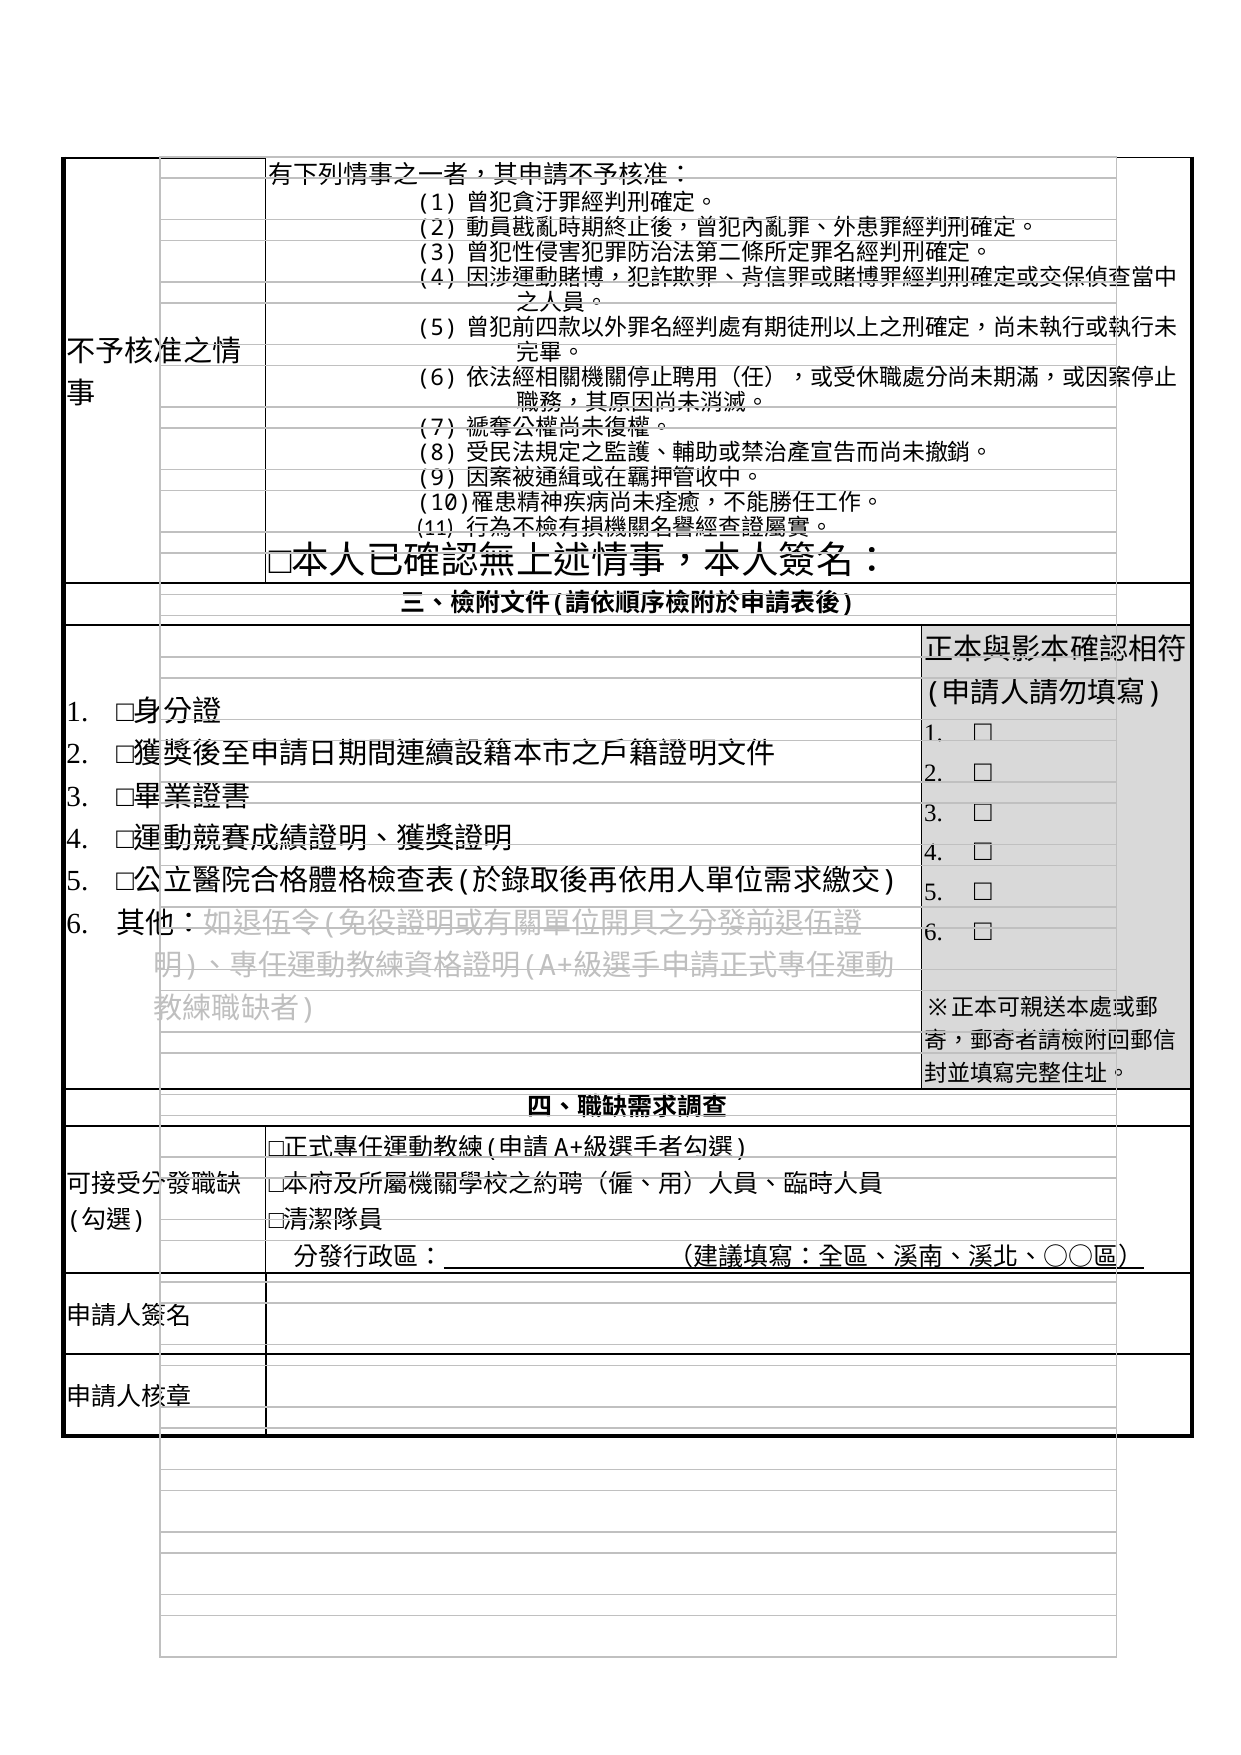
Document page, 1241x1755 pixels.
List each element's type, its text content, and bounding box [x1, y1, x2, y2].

table_cell □身分證 □獲獎後至申請日期間連續設籍本市之戶籍證明文件 □畢業證書 □運動競賽成績證明、獲獎證明 □公立醫院合格體格檢查表(於錄取後再依用人單位需求繳交) 其他：如退伍令(免役證明或有關單位開具之分發前退伍證明)、專任運動教練資格證明(A+級選手申請正式專任運動教練職缺者) [161, 741, 921, 781]
table_cell □身分證 □獲獎後至申請日期間連續設籍本市之戶籍證明文件 □畢業證書 □運動競賽成績證明、獲獎證明 □公立醫院合格體格檢查表(於錄取後再依用人單位需求繳交) 其他：如退伍令(免役證明或有關單位開具之分發前退伍證明)、專任運動教練資格證明(A+級選手申請正式專任運動教練職缺者) [161, 908, 921, 927]
table_cell 申請人簽名 [66, 1274, 159, 1353]
table_cell 正本與影本確認相符 (申請人請勿填寫) □ □ □ □ □ □ ※正本可親送本處或郵寄，郵寄者請檢附回郵信封並填寫完整住址。 [922, 1033, 1116, 1052]
table_cell 有下列情事之一者，其申請不予核准： 曾犯貪汙罪經判刑確定。 動員戡亂時期終止後，曾犯內亂罪、外患罪經判刑確定。 曾犯性侵害犯罪防治法第二條所定罪名經判刑確定。 因涉運動賭博，犯詐欺罪、背信罪或賭博罪經判刑確定或交保偵查當中之人員。 曾犯前四款以外罪名經判處有期徒刑以上之刑確定，尚未執行或執行未完畢。 依法經相關機關停止聘用（任），或受休職處分尚未期滿，或因案停止職務，其原因尚未消滅。 褫奪公權尚未復權。 受民法規定之監護、輔助或禁治產宣告而尚未撤銷。 因案被通緝或在羈押管收中。 罹患精神疾病尚未痊癒，不能勝任工作。 行為不檢有損機關名譽經查證屬實。 □本人已確認無上述情事，本人簽名： [266, 304, 1116, 344]
table_cell 不予核准之情事 [161, 159, 265, 177]
table_cell [1117, 1274, 1190, 1353]
table_cell 正本與影本確認相符 (申請人請勿填寫) □ □ □ □ □ □ ※正本可親送本處或郵寄，郵寄者請檢附回郵信封並填寫完整住址。 [922, 626, 1116, 656]
table_cell 申請人簽名 [161, 1304, 265, 1344]
table_cell □身分證 □獲獎後至申請日期間連續設籍本市之戶籍證明文件 □畢業證書 □運動競賽成績證明、獲獎證明 □公立醫院合格體格檢查表(於錄取後再依用人單位需求繳交) 其他：如退伍令(免役證明或有關單位開具之分發前退伍證明)、專任運動教練資格證明(A+級選手申請正式專任運動教練職缺者) [161, 720, 921, 740]
table_cell □正式專任運動教練(申請A+級選手者勾選) □本府及所屬機關學校之約聘（僱、用）人員、臨時人員 □清潔隊員 分發行政區： （建議填寫：全區、溪南、溪北、○○區） [266, 1220, 1116, 1240]
table_cell [267, 1304, 1116, 1344]
table_cell 四、職缺需求調查 [532, 1099, 547, 1112]
table_cell 不予核准之情事 [161, 179, 265, 219]
table_cell 有下列情事之一者，其申請不予核准： 曾犯貪汙罪經判刑確定。 動員戡亂時期終止後，曾犯內亂罪、外患罪經判刑確定。 曾犯性侵害犯罪防治法第二條所定罪名經判刑確定。 因涉運動賭博，犯詐欺罪、背信罪或賭博罪經判刑確定或交保偵查當中之人員。 曾犯前四款以外罪名經判處有期徒刑以上之刑確定，尚未執行或執行未完畢。 依法經相關機關停止聘用（任），或受休職處分尚未期滿，或因案停止職務，其原因尚未消滅。 褫奪公權尚未復權。 受民法規定之監護、輔助或禁治產宣告而尚未撤銷。 因案被通緝或在羈押管收中。 罹患精神疾病尚未痊癒，不能勝任工作。 行為不檢有損機關名譽經查證屬實。 □本人已確認無上述情事，本人簽名： [266, 179, 1116, 219]
table_cell 正本與影本確認相符 (申請人請勿填寫) □ □ □ □ □ □ ※正本可親送本處或郵寄，郵寄者請檢附回郵信封並填寫完整住址。 [922, 845, 1116, 865]
table_cell 有下列情事之一者，其申請不予核准： 曾犯貪汙罪經判刑確定。 動員戡亂時期終止後，曾犯內亂罪、外患罪經判刑確定。 曾犯性侵害犯罪防治法第二條所定罪名經判刑確定。 因涉運動賭博，犯詐欺罪、背信罪或賭博罪經判刑確定或交保偵查當中之人員。 曾犯前四款以外罪名經判處有期徒刑以上之刑確定，尚未執行或執行未完畢。 依法經相關機關停止聘用（任），或受休職處分尚未期滿，或因案停止職務，其原因尚未消滅。 褫奪公權尚未復權。 受民法規定之監護、輔助或禁治產宣告而尚未撤銷。 因案被通緝或在羈押管收中。 罹患精神疾病尚未痊癒，不能勝任工作。 行為不檢有損機關名譽經查證屬實。 □本人已確認無上述情事，本人簽名： [266, 408, 1116, 427]
table_cell 可接受分發職缺 (勾選) [161, 1179, 265, 1219]
table_cell □身分證 □獲獎後至申請日期間連續設籍本市之戶籍證明文件 □畢業證書 □運動競賽成績證明、獲獎證明 □公立醫院合格體格檢查表(於錄取後再依用人單位需求繳交) 其他：如退伍令(免役證明或有關單位開具之分發前退伍證明)、專任運動教練資格證明(A+級選手申請正式專任運動教練職缺者) [161, 970, 921, 990]
table_cell □正式專任運動教練(申請A+級選手者勾選) □本府及所屬機關學校之約聘（僱、用）人員、臨時人員 □清潔隊員 分發行政區： （建議填寫：全區、溪南、溪北、○○區） [266, 1179, 1116, 1219]
table_cell 正本與影本確認相符 (申請人請勿填寫) □ □ □ □ □ □ ※正本可親送本處或郵寄，郵寄者請檢附回郵信封並填寫完整住址。 [922, 908, 1116, 927]
table_cell □身分證 □獲獎後至申請日期間連續設籍本市之戶籍證明文件 □畢業證書 □運動競賽成績證明、獲獎證明 □公立醫院合格體格檢查表(於錄取後再依用人單位需求繳交) 其他：如退伍令(免役證明或有關單位開具之分發前退伍證明)、專任運動教練資格證明(A+級選手申請正式專任運動教練職缺者) [161, 679, 921, 719]
table_cell 有下列情事之一者，其申請不予核准： 曾犯貪汙罪經判刑確定。 動員戡亂時期終止後，曾犯內亂罪、外患罪經判刑確定。 曾犯性侵害犯罪防治法第二條所定罪名經判刑確定。 因涉運動賭博，犯詐欺罪、背信罪或賭博罪經判刑確定或交保偵查當中之人員。 曾犯前四款以外罪名經判處有期徒刑以上之刑確定，尚未執行或執行未完畢。 依法經相關機關停止聘用（任），或受休職處分尚未期滿，或因案停止職務，其原因尚未消滅。 褫奪公權尚未復權。 受民法規定之監護、輔助或禁治產宣告而尚未撤銷。 因案被通緝或在羈押管收中。 罹患精神疾病尚未痊癒，不能勝任工作。 行為不檢有損機關名譽經查證屬實。 □本人已確認無上述情事，本人簽名： [266, 470, 1116, 490]
table_cell 正本與影本確認相符 (申請人請勿填寫) □ □ □ □ □ □ ※正本可親送本處或郵寄，郵寄者請檢附回郵信封並填寫完整住址。 [922, 866, 1116, 906]
table_cell [267, 1355, 1116, 1365]
table_cell □身分證 □獲獎後至申請日期間連續設籍本市之戶籍證明文件 □畢業證書 □運動競賽成績證明、獲獎證明 □公立醫院合格體格檢查表(於錄取後再依用人單位需求繳交) 其他：如退伍令(免役證明或有關單位開具之分發前退伍證明)、專任運動教練資格證明(A+級選手申請正式專任運動教練職缺者) [161, 1033, 921, 1052]
table_cell 四、職缺需求調查 [597, 1095, 607, 1115]
table_cell 申請人核章 [161, 1408, 265, 1427]
table_cell 有下列情事之一者，其申請不予核准： 曾犯貪汙罪經判刑確定。 動員戡亂時期終止後，曾犯內亂罪、外患罪經判刑確定。 曾犯性侵害犯罪防治法第二條所定罪名經判刑確定。 因涉運動賭博，犯詐欺罪、背信罪或賭博罪經判刑確定或交保偵查當中之人員。 曾犯前四款以外罪名經判處有期徒刑以上之刑確定，尚未執行或執行未完畢。 依法經相關機關停止聘用（任），或受休職處分尚未期滿，或因案停止職務，其原因尚未消滅。 褫奪公權尚未復權。 受民法規定之監護、輔助或禁治產宣告而尚未撤銷。 因案被通緝或在羈押管收中。 罹患精神疾病尚未痊癒，不能勝任工作。 行為不檢有損機關名譽經查證屬實。 □本人已確認無上述情事，本人簽名： [266, 283, 1116, 302]
table_cell 四、職缺需求調查 [666, 1095, 688, 1115]
table_cell 有下列情事之一者，其申請不予核准： 曾犯貪汙罪經判刑確定。 動員戡亂時期終止後，曾犯內亂罪、外患罪經判刑確定。 曾犯性侵害犯罪防治法第二條所定罪名經判刑確定。 因涉運動賭博，犯詐欺罪、背信罪或賭博罪經判刑確定或交保偵查當中之人員。 曾犯前四款以外罪名經判處有期徒刑以上之刑確定，尚未執行或執行未完畢。 依法經相關機關停止聘用（任），或受休職處分尚未期滿，或因案停止職務，其原因尚未消滅。 褫奪公權尚未復權。 受民法規定之監護、輔助或禁治產宣告而尚未撤銷。 因案被通緝或在羈押管收中。 罹患精神疾病尚未痊癒，不能勝任工作。 行為不檢有損機關名譽經查證屬實。 □本人已確認無上述情事，本人簽名： [266, 491, 1116, 531]
table_cell 四、職缺需求調查 [1117, 1090, 1190, 1125]
table_cell 正本與影本確認相符 (申請人請勿填寫) □ □ □ □ □ □ ※正本可親送本處或郵寄，郵寄者請檢附回郵信封並填寫完整住址。 [922, 1054, 1116, 1088]
table_cell 四、職缺需求調查 [641, 1095, 663, 1115]
table_cell □身分證 □獲獎後至申請日期間連續設籍本市之戶籍證明文件 □畢業證書 □運動競賽成績證明、獲獎證明 □公立醫院合格體格檢查表(於錄取後再依用人單位需求繳交) 其他：如退伍令(免役證明或有關單位開具之分發前退伍證明)、專任運動教練資格證明(A+級選手申請正式專任運動教練職缺者) [66, 626, 159, 1088]
table_cell [267, 1366, 1116, 1406]
table_cell □正式專任運動教練(申請A+級選手者勾選) □本府及所屬機關學校之約聘（僱、用）人員、臨時人員 □清潔隊員 分發行政區： （建議填寫：全區、溪南、溪北、○○區） [266, 1127, 1116, 1156]
table_cell 不予核准之情事 [161, 554, 265, 582]
table_cell 可接受分發職缺 (勾選) [161, 1127, 265, 1156]
table_cell 四、職缺需求調查 [700, 1095, 1116, 1115]
table_cell 有下列情事之一者，其申請不予核准： 曾犯貪汙罪經判刑確定。 動員戡亂時期終止後，曾犯內亂罪、外患罪經判刑確定。 曾犯性侵害犯罪防治法第二條所定罪名經判刑確定。 因涉運動賭博，犯詐欺罪、背信罪或賭博罪經判刑確定或交保偵查當中之人員。 曾犯前四款以外罪名經判處有期徒刑以上之刑確定，尚未執行或執行未完畢。 依法經相關機關停止聘用（任），或受休職處分尚未期滿，或因案停止職務，其原因尚未消滅。 褫奪公權尚未復權。 受民法規定之監護、輔助或禁治產宣告而尚未撤銷。 因案被通緝或在羈押管收中。 罹患精神疾病尚未痊癒，不能勝任工作。 行為不檢有損機關名譽經查證屬實。 □本人已確認無上述情事，本人簽名： [266, 158, 1116, 177]
table_cell 申請人核章 [161, 1366, 265, 1406]
table_cell 正本與影本確認相符 (申請人請勿填寫) □ □ □ □ □ □ ※正本可親送本處或郵寄，郵寄者請檢附回郵信封並填寫完整住址。 [922, 804, 1116, 844]
table_cell 三、檢附文件(請依順序檢附於申請表後) [847, 595, 1116, 615]
table_cell □正式專任運動教練(申請A+級選手者勾選) □本府及所屬機關學校之約聘（僱、用）人員、臨時人員 □清潔隊員 分發行政區： （建議填寫：全區、溪南、溪北、○○區） [1117, 1127, 1190, 1272]
table_cell 不予核准之情事 [161, 533, 265, 552]
table_cell 申請人簽名 [161, 1345, 265, 1353]
table_cell 有下列情事之一者，其申請不予核准： 曾犯貪汙罪經判刑確定。 動員戡亂時期終止後，曾犯內亂罪、外患罪經判刑確定。 曾犯性侵害犯罪防治法第二條所定罪名經判刑確定。 因涉運動賭博，犯詐欺罪、背信罪或賭博罪經判刑確定或交保偵查當中之人員。 曾犯前四款以外罪名經判處有期徒刑以上之刑確定，尚未執行或執行未完畢。 依法經相關機關停止聘用（任），或受休職處分尚未期滿，或因案停止職務，其原因尚未消滅。 褫奪公權尚未復權。 受民法規定之監護、輔助或禁治產宣告而尚未撤銷。 因案被通緝或在羈押管收中。 罹患精神疾病尚未痊癒，不能勝任工作。 行為不檢有損機關名譽經查證屬實。 □本人已確認無上述情事，本人簽名： [266, 220, 1116, 240]
table_cell 可接受分發職缺 (勾選) [161, 1241, 265, 1272]
table_cell □正式專任運動教練(申請A+級選手者勾選) □本府及所屬機關學校之約聘（僱、用）人員、臨時人員 □清潔隊員 分發行政區： （建議填寫：全區、溪南、溪北、○○區） [266, 1241, 1116, 1272]
table_cell 三、檢附文件(請依順序檢附於申請表後) [1117, 584, 1190, 624]
table_cell 不予核准之情事 [161, 283, 265, 302]
table_cell 不予核准之情事 [161, 241, 265, 281]
table_cell 有下列情事之一者，其申請不予核准： 曾犯貪汙罪經判刑確定。 動員戡亂時期終止後，曾犯內亂罪、外患罪經判刑確定。 曾犯性侵害犯罪防治法第二條所定罪名經判刑確定。 因涉運動賭博，犯詐欺罪、背信罪或賭博罪經判刑確定或交保偵查當中之人員。 曾犯前四款以外罪名經判處有期徒刑以上之刑確定，尚未執行或執行未完畢。 依法經相關機關停止聘用（任），或受休職處分尚未期滿，或因案停止職務，其原因尚未消滅。 褫奪公權尚未復權。 受民法規定之監護、輔助或禁治產宣告而尚未撤銷。 因案被通緝或在羈押管收中。 罹患精神疾病尚未痊癒，不能勝任工作。 行為不檢有損機關名譽經查證屬實。 □本人已確認無上述情事，本人簽名： [266, 429, 1116, 469]
table_cell 申請人簽名 [161, 1283, 265, 1302]
table_cell [267, 1274, 1116, 1281]
table_cell 正本與影本確認相符 (申請人請勿填寫) □ □ □ □ □ □ ※正本可親送本處或郵寄，郵寄者請檢附回郵信封並填寫完整住址。 [922, 991, 1116, 1031]
table_cell [267, 1345, 1116, 1353]
table_cell 三、檢附文件(請依順序檢附於申請表後) [161, 616, 1116, 624]
table_cell □身分證 □獲獎後至申請日期間連續設籍本市之戶籍證明文件 □畢業證書 □運動競賽成績證明、獲獎證明 □公立醫院合格體格檢查表(於錄取後再依用人單位需求繳交) 其他：如退伍令(免役證明或有關單位開具之分發前退伍證明)、專任運動教練資格證明(A+級選手申請正式專任運動教練職缺者) [161, 626, 921, 656]
table_cell 四、職缺需求調查 [161, 1090, 1116, 1094]
table_cell 四、職缺需求調查 [161, 1116, 1116, 1125]
table_cell 不予核准之情事 [161, 491, 265, 531]
table_cell □身分證 □獲獎後至申請日期間連續設籍本市之戶籍證明文件 □畢業證書 □運動競賽成績證明、獲獎證明 □公立醫院合格體格檢查表(於錄取後再依用人單位需求繳交) 其他：如退伍令(免役證明或有關單位開具之分發前退伍證明)、專任運動教練資格證明(A+級選手申請正式專任運動教練職缺者) [161, 1054, 921, 1088]
table_cell [267, 1408, 1116, 1427]
table_cell 正本與影本確認相符 (申請人請勿填寫) □ □ □ □ □ □ ※正本可親送本處或郵寄，郵寄者請檢附回郵信封並填寫完整住址。 [922, 720, 1116, 740]
table_cell 正本與影本確認相符 (申請人請勿填寫) □ □ □ □ □ □ ※正本可親送本處或郵寄，郵寄者請檢附回郵信封並填寫完整住址。 [922, 783, 1116, 802]
table_cell 有下列情事之一者，其申請不予核准： 曾犯貪汙罪經判刑確定。 動員戡亂時期終止後，曾犯內亂罪、外患罪經判刑確定。 曾犯性侵害犯罪防治法第二條所定罪名經判刑確定。 因涉運動賭博，犯詐欺罪、背信罪或賭博罪經判刑確定或交保偵查當中之人員。 曾犯前四款以外罪名經判處有期徒刑以上之刑確定，尚未執行或執行未完畢。 依法經相關機關停止聘用（任），或受休職處分尚未期滿，或因案停止職務，其原因尚未消滅。 褫奪公權尚未復權。 受民法規定之監護、輔助或禁治產宣告而尚未撤銷。 因案被通緝或在羈押管收中。 罹患精神疾病尚未痊癒，不能勝任工作。 行為不檢有損機關名譽經查證屬實。 □本人已確認無上述情事，本人簽名： [266, 345, 1116, 365]
table_cell 正本與影本確認相符 (申請人請勿填寫) □ □ □ □ □ □ ※正本可親送本處或郵寄，郵寄者請檢附回郵信封並填寫完整住址。 [922, 741, 1116, 781]
table_cell 可接受分發職缺 (勾選) [161, 1158, 265, 1177]
table_cell [267, 1429, 1116, 1433]
table_cell [267, 1283, 1116, 1302]
table_cell 有下列情事之一者，其申請不予核准： 曾犯貪汙罪經判刑確定。 動員戡亂時期終止後，曾犯內亂罪、外患罪經判刑確定。 曾犯性侵害犯罪防治法第二條所定罪名經判刑確定。 因涉運動賭博，犯詐欺罪、背信罪或賭博罪經判刑確定或交保偵查當中之人員。 曾犯前四款以外罪名經判處有期徒刑以上之刑確定，尚未執行或執行未完畢。 依法經相關機關停止聘用（任），或受休職處分尚未期滿，或因案停止職務，其原因尚未消滅。 褫奪公權尚未復權。 受民法規定之監護、輔助或禁治產宣告而尚未撤銷。 因案被通緝或在羈押管收中。 罹患精神疾病尚未痊癒，不能勝任工作。 行為不檢有損機關名譽經查證屬實。 □本人已確認無上述情事，本人簽名： [266, 533, 1116, 552]
table_cell 有下列情事之一者，其申請不予核准： 曾犯貪汙罪經判刑確定。 動員戡亂時期終止後，曾犯內亂罪、外患罪經判刑確定。 曾犯性侵害犯罪防治法第二條所定罪名經判刑確定。 因涉運動賭博，犯詐欺罪、背信罪或賭博罪經判刑確定或交保偵查當中之人員。 曾犯前四款以外罪名經判處有期徒刑以上之刑確定，尚未執行或執行未完畢。 依法經相關機關停止聘用（任），或受休職處分尚未期滿，或因案停止職務，其原因尚未消滅。 褫奪公權尚未復權。 受民法規定之監護、輔助或禁治產宣告而尚未撤銷。 因案被通緝或在羈押管收中。 罹患精神疾病尚未痊癒，不能勝任工作。 行為不檢有損機關名譽經查證屬實。 □本人已確認無上述情事，本人簽名： [266, 366, 1116, 406]
table_cell 可接受分發職缺 (勾選) [66, 1127, 159, 1272]
table_cell 正本與影本確認相符 (申請人請勿填寫) □ □ □ □ □ □ ※正本可親送本處或郵寄，郵寄者請檢附回郵信封並填寫完整住址。 [922, 679, 1116, 719]
table_cell □身分證 □獲獎後至申請日期間連續設籍本市之戶籍證明文件 □畢業證書 □運動競賽成績證明、獲獎證明 □公立醫院合格體格檢查表(於錄取後再依用人單位需求繳交) 其他：如退伍令(免役證明或有關單位開具之分發前退伍證明)、專任運動教練資格證明(A+級選手申請正式專任運動教練職缺者) [161, 929, 921, 969]
table_cell □身分證 □獲獎後至申請日期間連續設籍本市之戶籍證明文件 □畢業證書 □運動競賽成績證明、獲獎證明 □公立醫院合格體格檢查表(於錄取後再依用人單位需求繳交) 其他：如退伍令(免役證明或有關單位開具之分發前退伍證明)、專任運動教練資格證明(A+級選手申請正式專任運動教練職缺者) [161, 845, 921, 865]
table_cell [1117, 1355, 1190, 1433]
table_cell □身分證 □獲獎後至申請日期間連續設籍本市之戶籍證明文件 □畢業證書 □運動競賽成績證明、獲獎證明 □公立醫院合格體格檢查表(於錄取後再依用人單位需求繳交) 其他：如退伍令(免役證明或有關單位開具之分發前退伍證明)、專任運動教練資格證明(A+級選手申請正式專任運動教練職缺者) [161, 866, 921, 906]
table_cell 不予核准之情事 [161, 408, 265, 427]
table_cell 四、職缺需求調查 [66, 1090, 159, 1125]
table_cell 可接受分發職缺 (勾選) [161, 1220, 265, 1240]
table_cell 不予核准之情事 [161, 345, 265, 365]
table_cell □正式專任運動教練(申請A+級選手者勾選) □本府及所屬機關學校之約聘（僱、用）人員、臨時人員 □清潔隊員 分發行政區： （建議填寫：全區、溪南、溪北、○○區） [266, 1158, 1116, 1177]
table_cell 三、檢附文件(請依順序檢附於申請表後) [558, 595, 847, 615]
table_cell 正本與影本確認相符 (申請人請勿填寫) □ □ □ □ □ □ ※正本可親送本處或郵寄，郵寄者請檢附回郵信封並填寫完整住址。 [922, 929, 1116, 969]
table_cell 三、檢附文件(請依順序檢附於申請表後) [66, 584, 159, 624]
table_cell 正本與影本確認相符 (申請人請勿填寫) □ □ □ □ □ □ ※正本可親送本處或郵寄，郵寄者請檢附回郵信封並填寫完整住址。 [1117, 626, 1190, 1088]
table_cell 有下列情事之一者，其申請不予核准： 曾犯貪汙罪經判刑確定。 動員戡亂時期終止後，曾犯內亂罪、外患罪經判刑確定。 曾犯性侵害犯罪防治法第二條所定罪名經判刑確定。 因涉運動賭博，犯詐欺罪、背信罪或賭博罪經判刑確定或交保偵查當中之人員。 曾犯前四款以外罪名經判處有期徒刑以上之刑確定，尚未執行或執行未完畢。 依法經相關機關停止聘用（任），或受休職處分尚未期滿，或因案停止職務，其原因尚未消滅。 褫奪公權尚未復權。 受民法規定之監護、輔助或禁治產宣告而尚未撤銷。 因案被通緝或在羈押管收中。 罹患精神疾病尚未痊癒，不能勝任工作。 行為不檢有損機關名譽經查證屬實。 □本人已確認無上述情事，本人簽名： [1117, 158, 1190, 582]
table_cell 正本與影本確認相符 (申請人請勿填寫) □ □ □ □ □ □ ※正本可親送本處或郵寄，郵寄者請檢附回郵信封並填寫完整住址。 [922, 970, 1116, 990]
table_cell 四、職缺需求調查 [161, 1095, 583, 1115]
table_cell 不予核准之情事 [66, 159, 159, 582]
table_cell 有下列情事之一者，其申請不予核准： 曾犯貪汙罪經判刑確定。 動員戡亂時期終止後，曾犯內亂罪、外患罪經判刑確定。 曾犯性侵害犯罪防治法第二條所定罪名經判刑確定。 因涉運動賭博，犯詐欺罪、背信罪或賭博罪經判刑確定或交保偵查當中之人員。 曾犯前四款以外罪名經判處有期徒刑以上之刑確定，尚未執行或執行未完畢。 依法經相關機關停止聘用（任），或受休職處分尚未期滿，或因案停止職務，其原因尚未消滅。 褫奪公權尚未復權。 受民法規定之監護、輔助或禁治產宣告而尚未撤銷。 因案被通緝或在羈押管收中。 罹患精神疾病尚未痊癒，不能勝任工作。 行為不檢有損機關名譽經查證屬實。 □本人已確認無上述情事，本人簽名： [266, 554, 1116, 582]
table_cell 不予核准之情事 [161, 366, 265, 406]
table_cell 正本與影本確認相符 (申請人請勿填寫) □ □ □ □ □ □ ※正本可親送本處或郵寄，郵寄者請檢附回郵信封並填寫完整住址。 [922, 658, 1116, 677]
table_cell □身分證 □獲獎後至申請日期間連續設籍本市之戶籍證明文件 □畢業證書 □運動競賽成績證明、獲獎證明 □公立醫院合格體格檢查表(於錄取後再依用人單位需求繳交) 其他：如退伍令(免役證明或有關單位開具之分發前退伍證明)、專任運動教練資格證明(A+級選手申請正式專任運動教練職缺者) [179, 783, 921, 802]
table_cell 不予核准之情事 [161, 429, 265, 469]
table_cell 申請人核章 [66, 1355, 159, 1433]
table_cell 申請人核章 [161, 1355, 265, 1365]
table_cell 三、檢附文件(請依順序檢附於申請表後) [161, 595, 558, 615]
table_cell 有下列情事之一者，其申請不予核准： 曾犯貪汙罪經判刑確定。 動員戡亂時期終止後，曾犯內亂罪、外患罪經判刑確定。 曾犯性侵害犯罪防治法第二條所定罪名經判刑確定。 因涉運動賭博，犯詐欺罪、背信罪或賭博罪經判刑確定或交保偵查當中之人員。 曾犯前四款以外罪名經判處有期徒刑以上之刑確定，尚未執行或執行未完畢。 依法經相關機關停止聘用（任），或受休職處分尚未期滿，或因案停止職務，其原因尚未消滅。 褫奪公權尚未復權。 受民法規定之監護、輔助或禁治產宣告而尚未撤銷。 因案被通緝或在羈押管收中。 罹患精神疾病尚未痊癒，不能勝任工作。 行為不檢有損機關名譽經查證屬實。 □本人已確認無上述情事，本人簽名： [266, 241, 1116, 281]
table_cell 不予核准之情事 [161, 304, 265, 344]
table_cell 申請人核章 [161, 1429, 265, 1433]
table_cell □身分證 □獲獎後至申請日期間連續設籍本市之戶籍證明文件 □畢業證書 □運動競賽成績證明、獲獎證明 □公立醫院合格體格檢查表(於錄取後再依用人單位需求繳交) 其他：如退伍令(免役證明或有關單位開具之分發前退伍證明)、專任運動教練資格證明(A+級選手申請正式專任運動教練職缺者) [161, 804, 921, 844]
table_cell 三、檢附文件(請依順序檢附於申請表後) [161, 584, 1116, 594]
table_cell 申請人簽名 [161, 1274, 265, 1281]
table_cell 不予核准之情事 [161, 470, 265, 490]
table_cell □身分證 □獲獎後至申請日期間連續設籍本市之戶籍證明文件 □畢業證書 □運動競賽成績證明、獲獎證明 □公立醫院合格體格檢查表(於錄取後再依用人單位需求繳交) 其他：如退伍令(免役證明或有關單位開具之分發前退伍證明)、專任運動教練資格證明(A+級選手申請正式專任運動教練職缺者) [161, 991, 921, 1031]
table_cell 四、職缺需求調查 [620, 1095, 638, 1115]
table_cell 不予核准之情事 [161, 220, 265, 240]
table_cell 四、職缺需求調查 [607, 1095, 617, 1114]
table_cell □身分證 □獲獎後至申請日期間連續設籍本市之戶籍證明文件 □畢業證書 □運動競賽成績證明、獲獎證明 □公立醫院合格體格檢查表(於錄取後再依用人單位需求繳交) 其他：如退伍令(免役證明或有關單位開具之分發前退伍證明)、專任運動教練資格證明(A+級選手申請正式專任運動教練職缺者) [161, 658, 921, 677]
